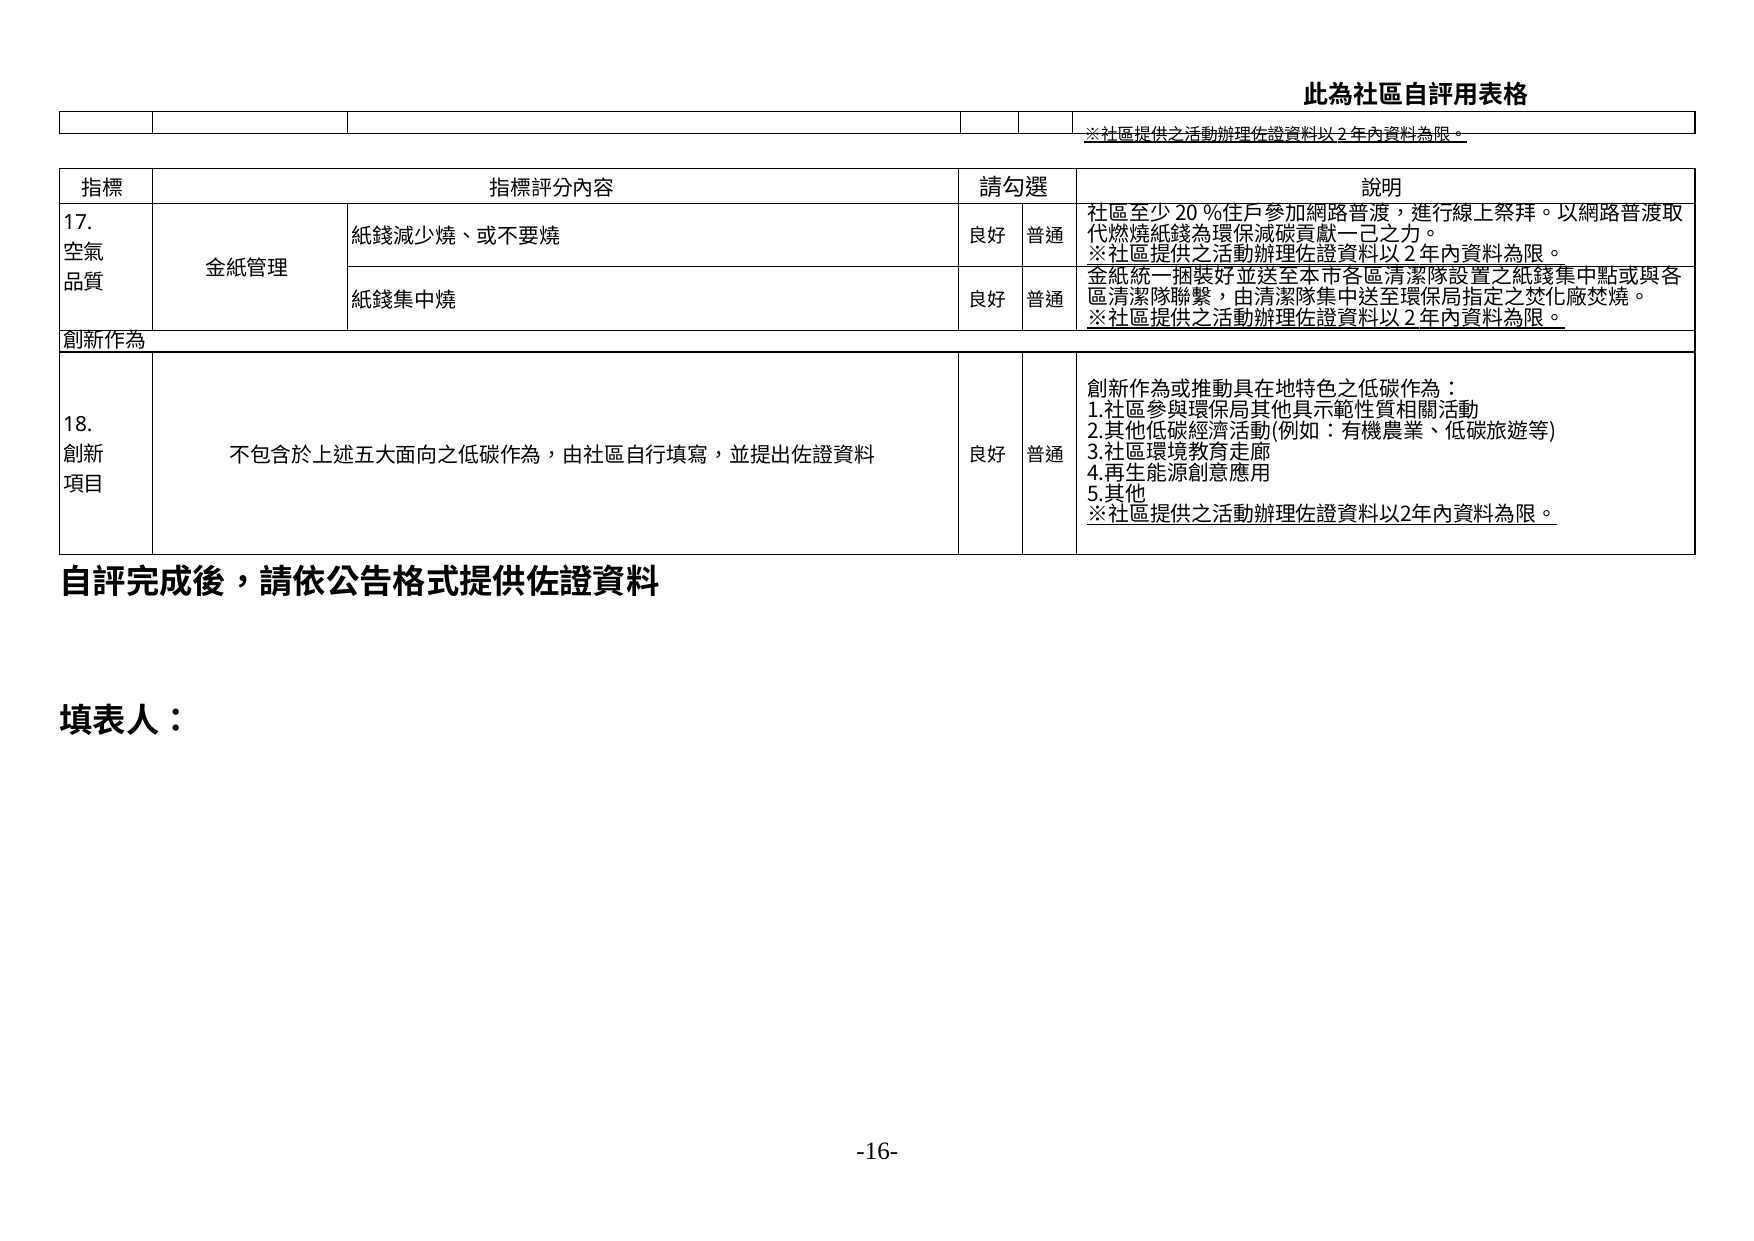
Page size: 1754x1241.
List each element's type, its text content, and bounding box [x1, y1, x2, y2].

table_cell [1019, 112, 1072, 133]
table_cell 普通 [1023, 353, 1076, 554]
table_cell 紙錢集中燒 [348, 267, 958, 329]
table_cell [153, 112, 347, 133]
table_cell 紙錢減少燒、或不要燒 [348, 204, 958, 266]
table_cell [60, 112, 152, 133]
table_cell [348, 112, 960, 133]
table_cell [961, 112, 1018, 133]
table_header 請勾選 [959, 169, 1076, 202]
table_cell 18. 創新 項目 [60, 353, 152, 554]
text 自評完成後，請依公告格式提供佐證資料 [59, 555, 1670, 603]
table_header 指標 [60, 169, 152, 202]
table_cell 金紙管理 [153, 204, 347, 329]
table_cell 良好 [959, 267, 1022, 329]
table_cell 1.考量每日有超過90％的時間生活於室內環境，室內環境品質的良窳直接影響人類身體健康甚鉅，社區應宣導室內環境空氣品質自主管理之觀念(室內空氣品質資訊網：http://iaq.epa.gov.tw/indoorair/)。 2.提出至少3項公共區域具體改善措施 (如:應用植栽做環境綠美化與淨化空氣、注意影印室的通風情況及加強停車場的通風設備等)。 3.邀請鄰近機車排氣檢驗站至社區宣導機車車主保檢合一觀念，並於委員考核時社區停車場停放機車至少50%完成年度排氣檢驗。 ※社區提供之活動辦理佐證資料以2年內資料為限。 [1073, 112, 1694, 133]
table_header 指標評分內容 [153, 169, 958, 202]
table_header 說明 [1077, 169, 1694, 202]
text 填表人： [59, 694, 1670, 742]
table_cell 創新作為或推動具在地特色之低碳作為： 1.社區參與環保局其他具示範性質相關活動 2.其他低碳經濟活動(例如：有機農業、低碳旅遊等) 3.社區環境教育走廊 4.再生能源創意應用 5.其他 ※社區提供之活動辦理佐證資料以2年內資料為限。 [1077, 353, 1694, 554]
table_cell 社區至少20 %住戶參加網路普渡，進行線上祭拜。以網路普渡取代燃燒紙錢為環保減碳貢獻一己之力。 ※社區提供之活動辦理佐證資料以2年內資料為限。 [1077, 204, 1694, 266]
table_cell 不包含於上述五大面向之低碳作為，由社區自行填寫，並提出佐證資料 [153, 353, 958, 554]
table_cell 17. 空氣 品質 [60, 204, 152, 329]
table_cell 普通 [1023, 267, 1076, 329]
table_cell 良好 [959, 353, 1022, 554]
table_cell 創新作為 [60, 331, 1694, 351]
table_cell 金紙統一捆裝好並送至本市各區清潔隊設置之紙錢集中點或與各區清潔隊聯繫，由清潔隊集中送至環保局指定之焚化廠焚燒。 ※社區提供之活動辦理佐證資料以2年內資料為限。 [1077, 267, 1694, 329]
table_cell 良好 [959, 204, 1022, 266]
table_cell 普通 [1023, 204, 1076, 266]
